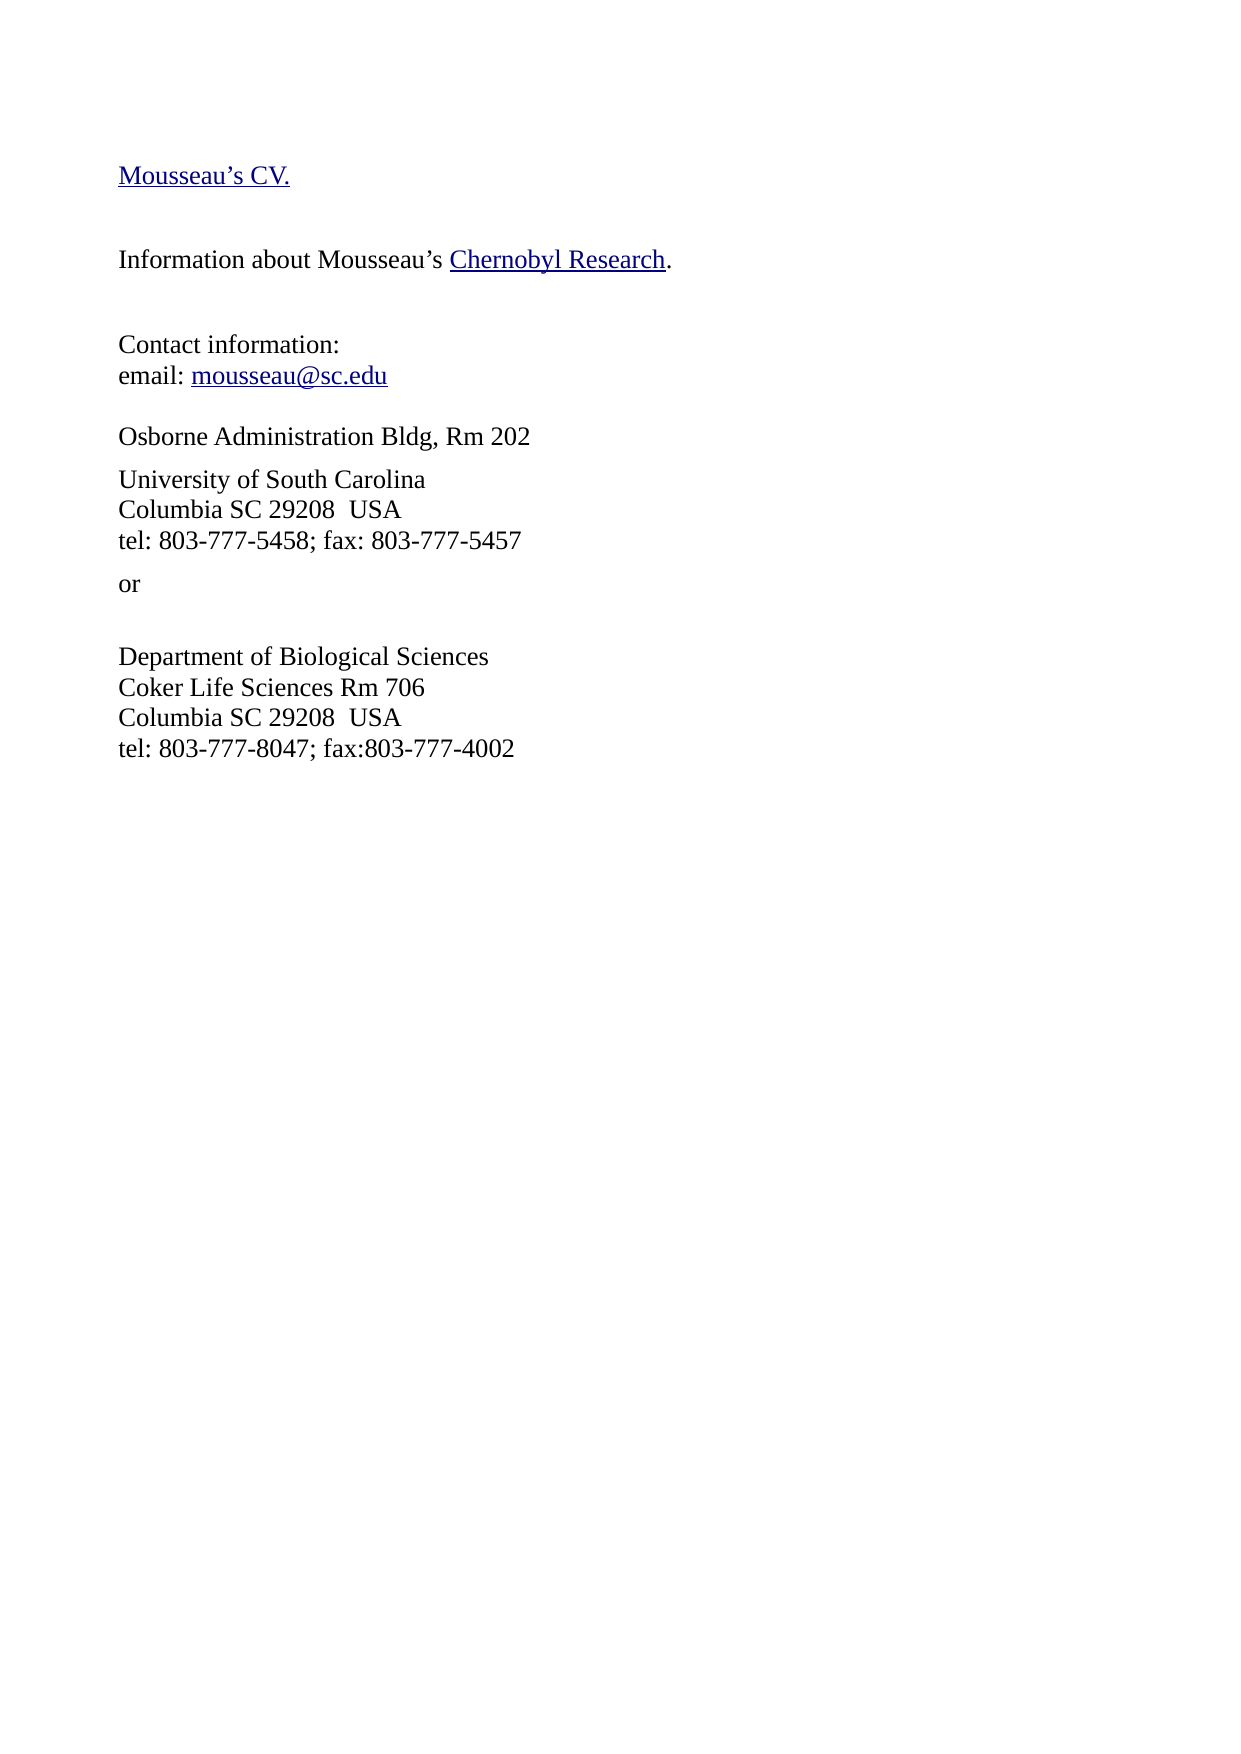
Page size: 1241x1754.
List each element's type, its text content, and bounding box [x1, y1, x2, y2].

text University of South Carolina Columbia SC 29208 USA tel: 803-777-5458; fax: 803-777-5457 [118, 463, 1122, 555]
text Information about Mousseau’s Chernobyl Research. [118, 244, 1122, 274]
text or [118, 567, 1122, 598]
text Department of Biological Sciences Coker Life Sciences Rm 706 Columbia SC 29208 USA tel: 803-777-8047; fax:803-777-4002 [118, 611, 1122, 763]
text Mousseau’s CV. [118, 159, 1122, 190]
text Contact information: email: mousseau@sc.edu Osborne Administration Bldg, Rm 202 [118, 329, 1122, 451]
